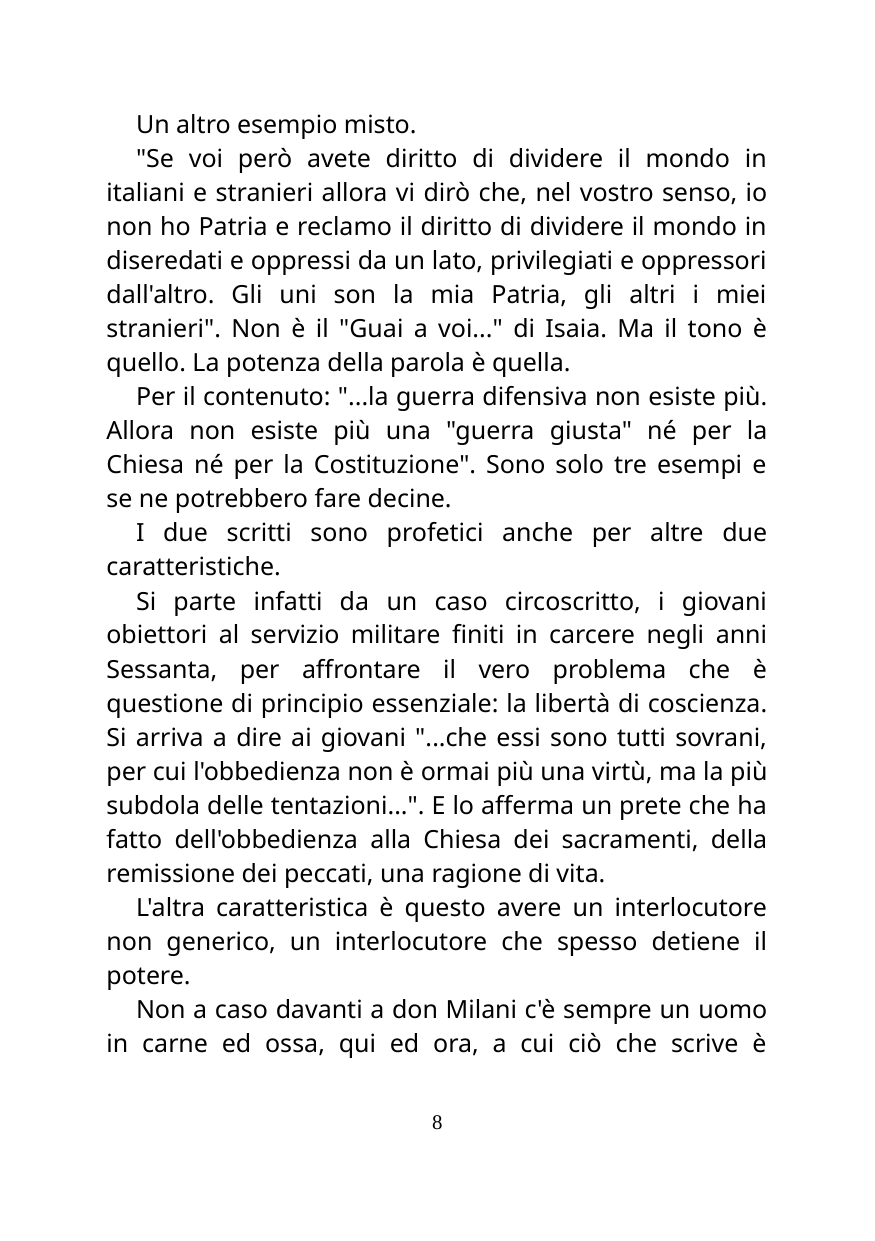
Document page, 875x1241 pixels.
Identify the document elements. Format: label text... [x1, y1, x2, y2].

text Per il contenuto: "...la guerra difensiva non esiste più. Allora non esiste più una "guerra giusta" né per la Chiesa né per la Costituzione". Sono solo tre esempi e se ne potrebbero fare decine. [106, 379, 768, 515]
text "Se voi però avete diritto di dividere il mondo in italiani e stranieri allora vi dirò che, nel vostro senso, io non ho Patria e reclamo il diritto di dividere il mondo in diseredati e oppressi da un lato, privilegiati e oppressori dall'altro. Gli uni son la mia Patria, gli altri i miei stranieri". Non è il "Guai a voi..." di Isaia. Ma il tono è quello. La potenza della parola è quella. [106, 140, 768, 379]
text Si parte infatti da un caso circoscritto, i giovani obiettori al servizio militare finiti in carcere negli anni Sessanta, per affrontare il vero problema che è questione di principio essenziale: la libertà di coscienza. Si arriva a dire ai giovani "...che essi sono tutti sovrani, per cui l'obbedienza non è ormai più una virtù, ma la più subdola delle tentazioni...". E lo afferma un prete che ha fatto dell'obbedienza alla Chiesa dei sacramenti, della remissione dei peccati, una ragione di vita. [106, 583, 768, 890]
text L'altra caratteristica è questo avere un interlocutore non generico, un interlocutore che spesso detiene il potere. [106, 890, 768, 992]
text I due scritti sono profetici anche per altre due caratteristiche. [106, 515, 768, 583]
text Non a caso davanti a don Milani c'è sempre un uomo in carne ed ossa, qui ed ora, a cui ciò che scrive è [106, 992, 768, 1060]
text Un altro esempio misto. [106, 106, 768, 140]
